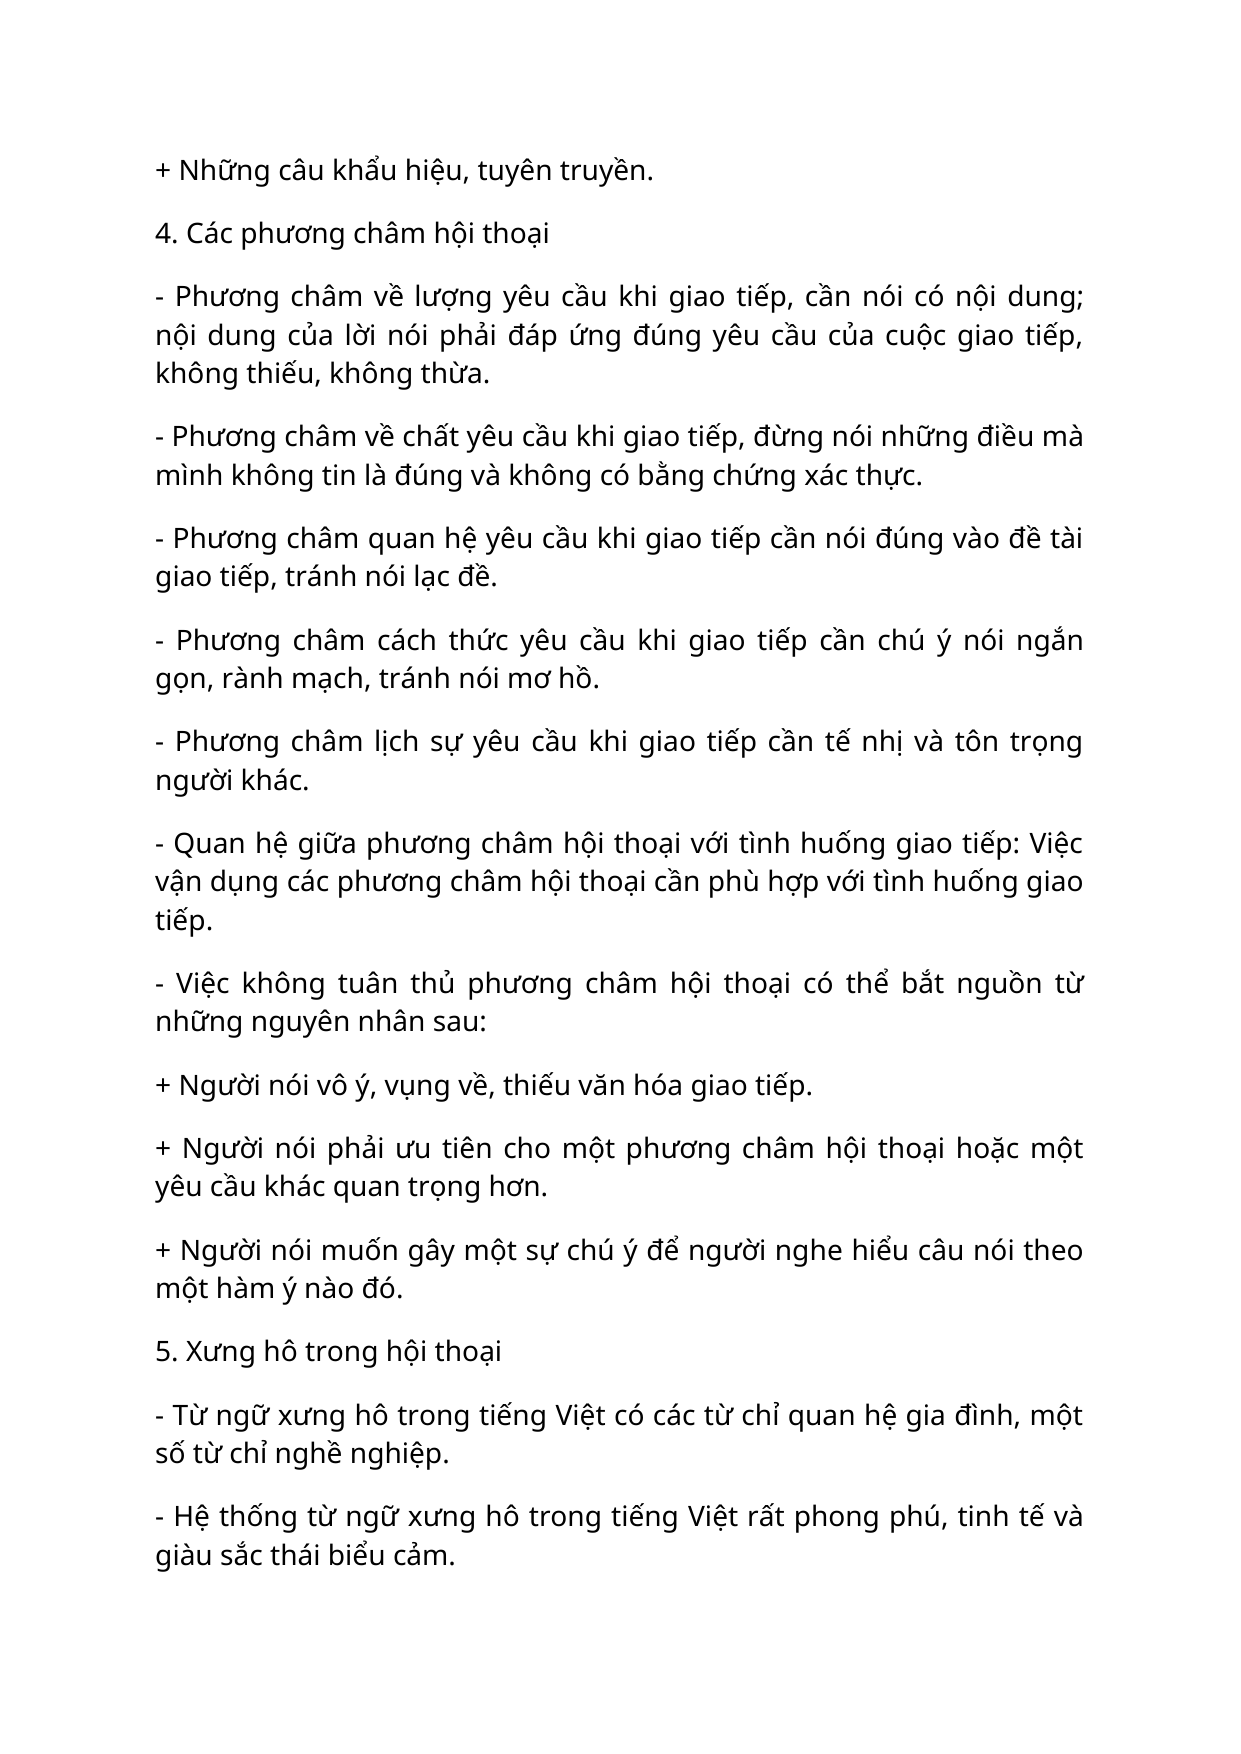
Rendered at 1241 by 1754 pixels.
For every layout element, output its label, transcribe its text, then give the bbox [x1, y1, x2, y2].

text + Người nói phải ưu tiên cho một phương châm hội thoại hoặc một yêu cầu khác quan trọng hơn. [155, 1128, 1085, 1205]
text 4. Các phương châm hội thoại [155, 213, 1085, 252]
text + Những câu khẩu hiệu, tuyên truyền. [155, 150, 1085, 188]
text - Phương châm về lượng yêu cầu khi giao tiếp, cần nói có nội dung; nội dung của lời nói phải đáp ứng đúng yêu cầu của cuộc giao tiếp, không thiếu, không thừa. [155, 277, 1085, 392]
text - Phương châm lịch sự yêu cầu khi giao tiếp cần tế nhị và tôn trọng người khác. [155, 722, 1085, 798]
text + Người nói vô ý, vụng về, thiếu văn hóa giao tiếp. [155, 1065, 1085, 1103]
text - Quan hệ giữa phương châm hội thoại với tình huống giao tiếp: Việc vận dụng các phương châm hội thoại cần phù hợp với tình huống giao tiếp. [155, 823, 1085, 938]
text - Phương châm cách thức yêu cầu khi giao tiếp cần chú ý nói ngắn gọn, rành mạch, tránh nói mơ hồ. [155, 620, 1085, 697]
text 5. Xưng hô trong hội thoại [155, 1332, 1085, 1370]
text - Việc không tuân thủ phương châm hội thoại có thể bắt nguồn từ những nguyên nhân sau: [155, 963, 1085, 1040]
text - Phương châm về chất yêu cầu khi giao tiếp, đừng nói những điều mà mình không tin là đúng và không có bằng chứng xác thực. [155, 417, 1085, 493]
text - Từ ngữ xưng hô trong tiếng Việt có các từ chỉ quan hệ gia đình, một số từ chỉ nghề nghiệp. [155, 1395, 1085, 1472]
text - Phương châm quan hệ yêu cầu khi giao tiếp cần nói đúng vào đề tài giao tiếp, tránh nói lạc đề. [155, 518, 1085, 595]
text + Người nói muốn gây một sự chú ý để người nghe hiểu câu nói theo một hàm ý nào đó. [155, 1230, 1085, 1307]
text - Hệ thống từ ngữ xưng hô trong tiếng Việt rất phong phú, tinh tế và giàu sắc thái biểu cảm. [155, 1497, 1085, 1573]
